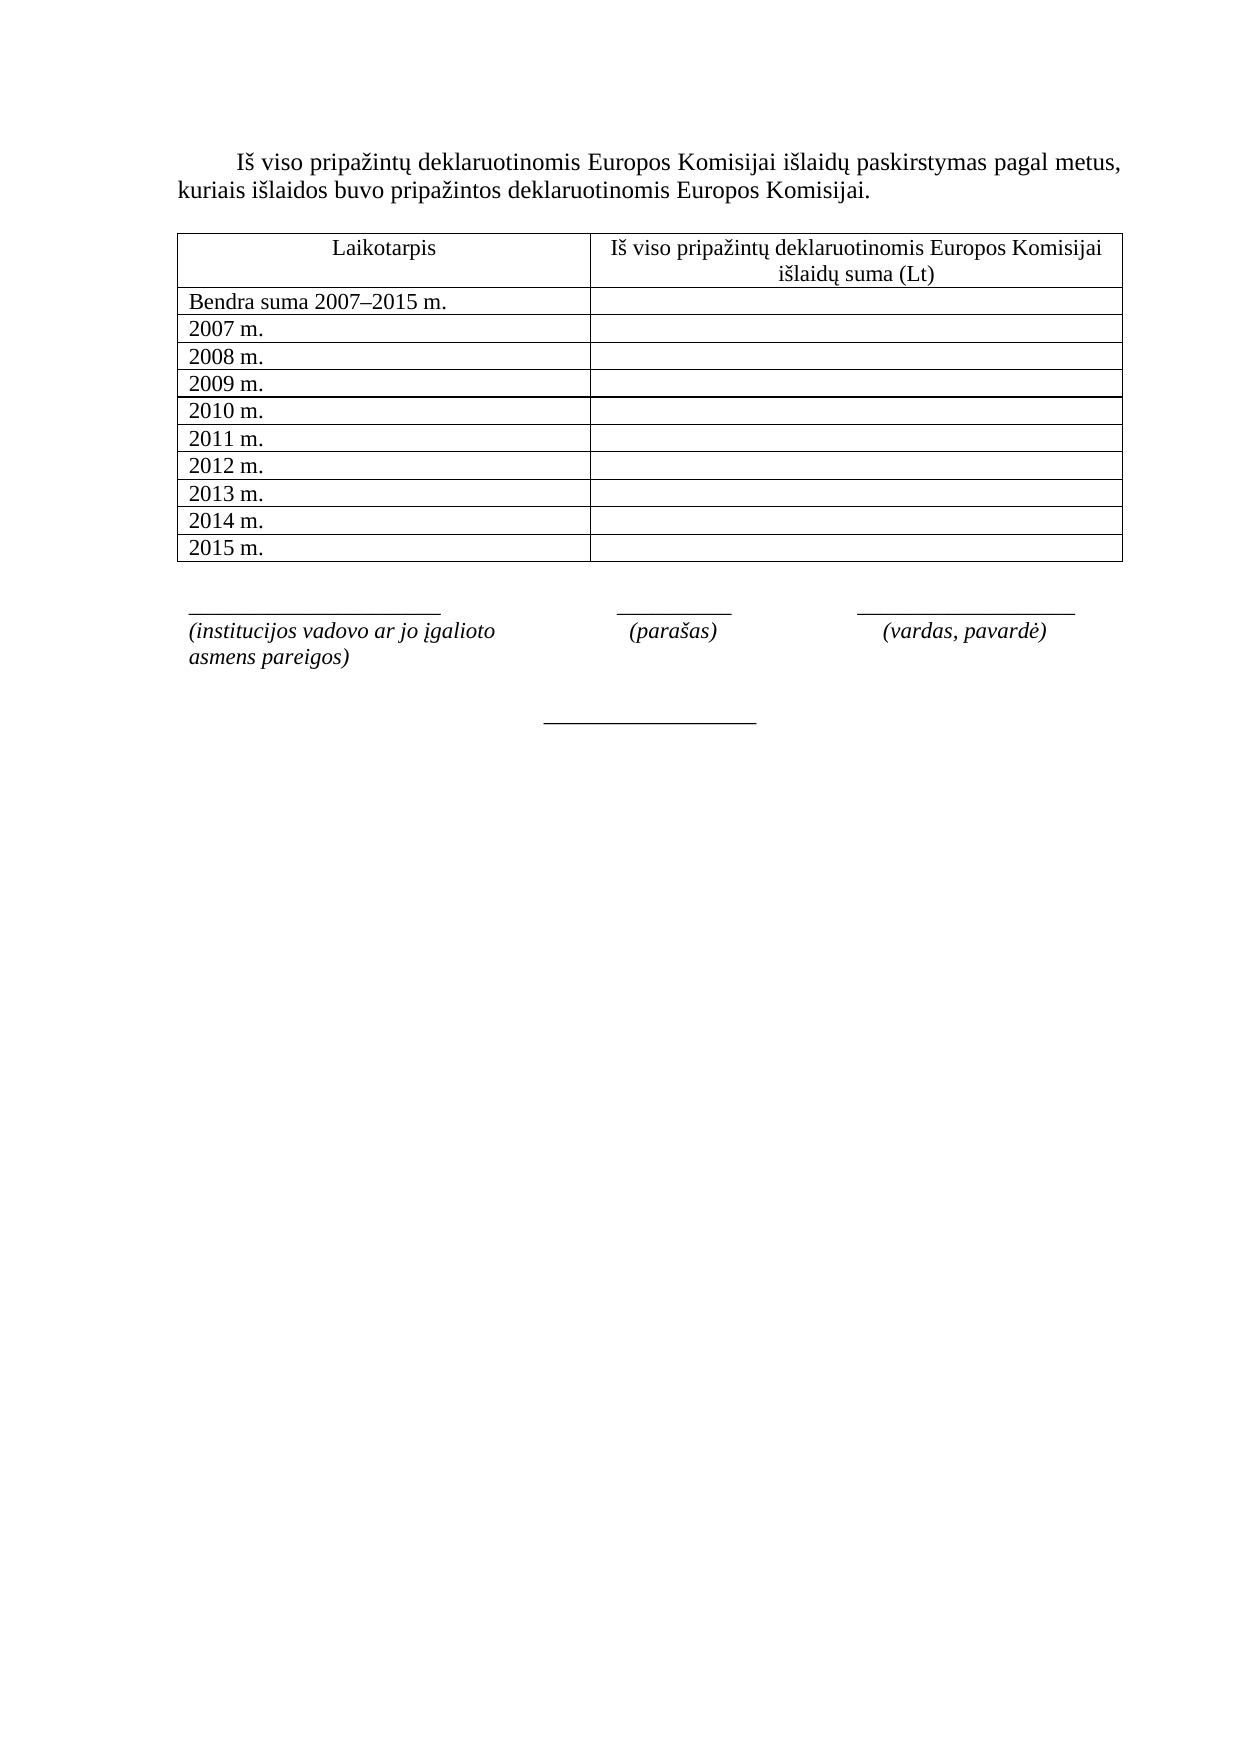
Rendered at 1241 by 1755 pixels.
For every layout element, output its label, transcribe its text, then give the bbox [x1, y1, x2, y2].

table_cell [591, 315, 1122, 342]
table_cell 2008 m. [178, 343, 590, 369]
table_header ___________________ (vardas, pavardė) [810, 591, 1122, 670]
table_cell 2012 m. [178, 452, 590, 479]
table_cell 2014 m. [178, 507, 590, 533]
table_header __________ (parašas) [539, 591, 810, 670]
table_cell [591, 425, 1122, 451]
table_cell [591, 480, 1122, 506]
table_cell 2007 m. [178, 315, 590, 342]
table_cell 2010 m. [178, 398, 590, 424]
table_cell [591, 370, 1122, 396]
text Iš viso pripažintų deklaruotinomis Europos Komisijai išlaidų paskirstymas pagal metus, kuriais išlaidos buvo pripažintos deklaruotinomis Europos Komisijai. [177, 147, 1122, 204]
table_cell [591, 288, 1122, 314]
table_header Laikotarpis [178, 234, 590, 287]
table_cell [591, 452, 1122, 479]
table_cell [591, 507, 1122, 533]
table_cell Bendra suma 2007–2015 m. [178, 288, 590, 314]
table_header ______________________ (institucijos vadovo ar jo įgalioto asmens pareigos) [177, 591, 538, 670]
text _________________ [177, 698, 1122, 727]
table_header Iš viso pripažintų deklaruotinomis Europos Komisijai išlaidų suma (Lt) [591, 234, 1122, 287]
table_cell 2011 m. [178, 425, 590, 451]
table_cell 2013 m. [178, 480, 590, 506]
table_cell [591, 343, 1122, 369]
table_cell [591, 398, 1122, 424]
table_cell 2009 m. [178, 370, 590, 396]
table_cell [591, 535, 1122, 561]
table_cell 2015 m. [178, 535, 590, 561]
